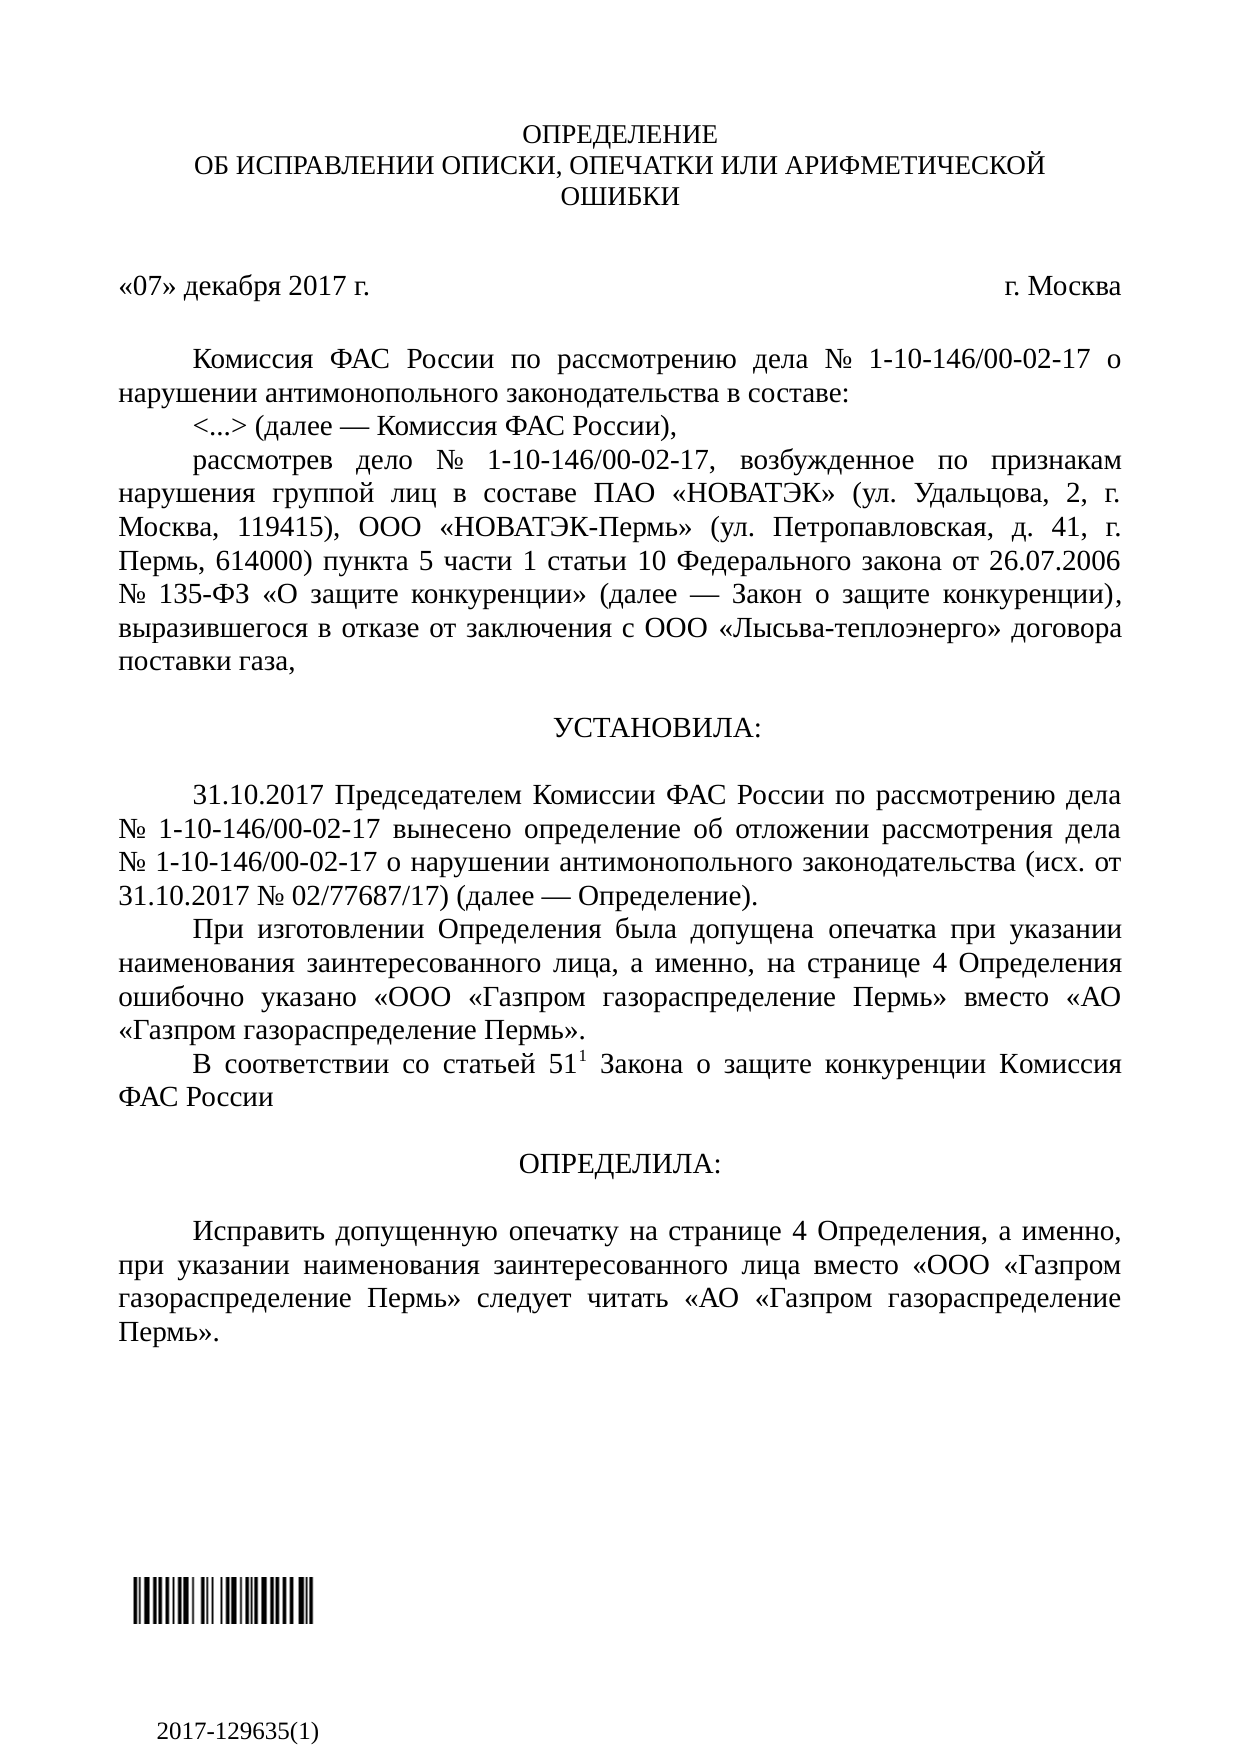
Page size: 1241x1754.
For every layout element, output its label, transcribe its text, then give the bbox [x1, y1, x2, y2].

text 31.10.2017 Председателем Комиссии ФАС России по рассмотрению дела № 1-10-146/00-02-17 вынесено определение об отложении рассмотрения дела № 1-10-146/00-02-17 о нарушении антимонопольного законодательства (исх. от 31.10.2017 № 02/77687/17) (далее — Определение). [118, 777, 1122, 912]
text УСТАНОВИЛА: [118, 710, 1122, 744]
text В соответствии со статьей 511 Закона о защите конкуренции Комиссия ФАС России [118, 1046, 1122, 1113]
text При изготовлении Определения была допущена опечатка при указании наименования заинтересованного лица, а именно, на странице 4 Определения ошибочно указано «ООО «Газпром газораспределение Пермь» вместо «АО «Газпром газораспределение Пермь». [118, 912, 1122, 1046]
text ОПРЕДЕЛИЛА: [118, 1146, 1122, 1180]
text «07» декабря 2017 г. г. Москва [118, 268, 1122, 301]
text Комиссия ФАС России по рассмотрению дела № 1-10-146/00-02-17 о нарушении антимонопольного законодательства в составе: [118, 341, 1122, 408]
text <...> (далее — Комиссия ФАС России), [118, 408, 1122, 442]
text рассмотрев дело № 1-10-146/00-02-17, возбужденное по признакам нарушения группой лиц в составе ПАО «НОВАТЭК» (ул. Удальцова, 2, г. Москва, 119415), ООО «НОВАТЭК-Пермь» (ул. Петропавловская, д. 41, г. Пермь, 614000) пункта 5 части 1 статьи 10 Федерального закона от 26.07.2006 № 135-ФЗ «О защите конкуренции» (далее — Закон о защите конкуренции), выразившегося в отказе от заключения с ООО «Лысьва-теплоэнерго» договора поставки газа, [118, 442, 1122, 677]
picture [118, 1577, 331, 1624]
text Исправить допущенную опечатку на странице 4 Определения, а именно, при указании наименования заинтересованного лица вместо «ООО «Газпром газораспределение Пермь» следует читать «АО «Газпром газораспределение Пермь». [118, 1213, 1122, 1348]
text ОПРЕДЕЛЕНИЕ ОБ ИСПРАВЛЕНИИ ОПИСКИ, ОПЕЧАТКИ ИЛИ АРИФМЕТИЧЕСКОЙ ОШИБКИ [118, 118, 1122, 212]
